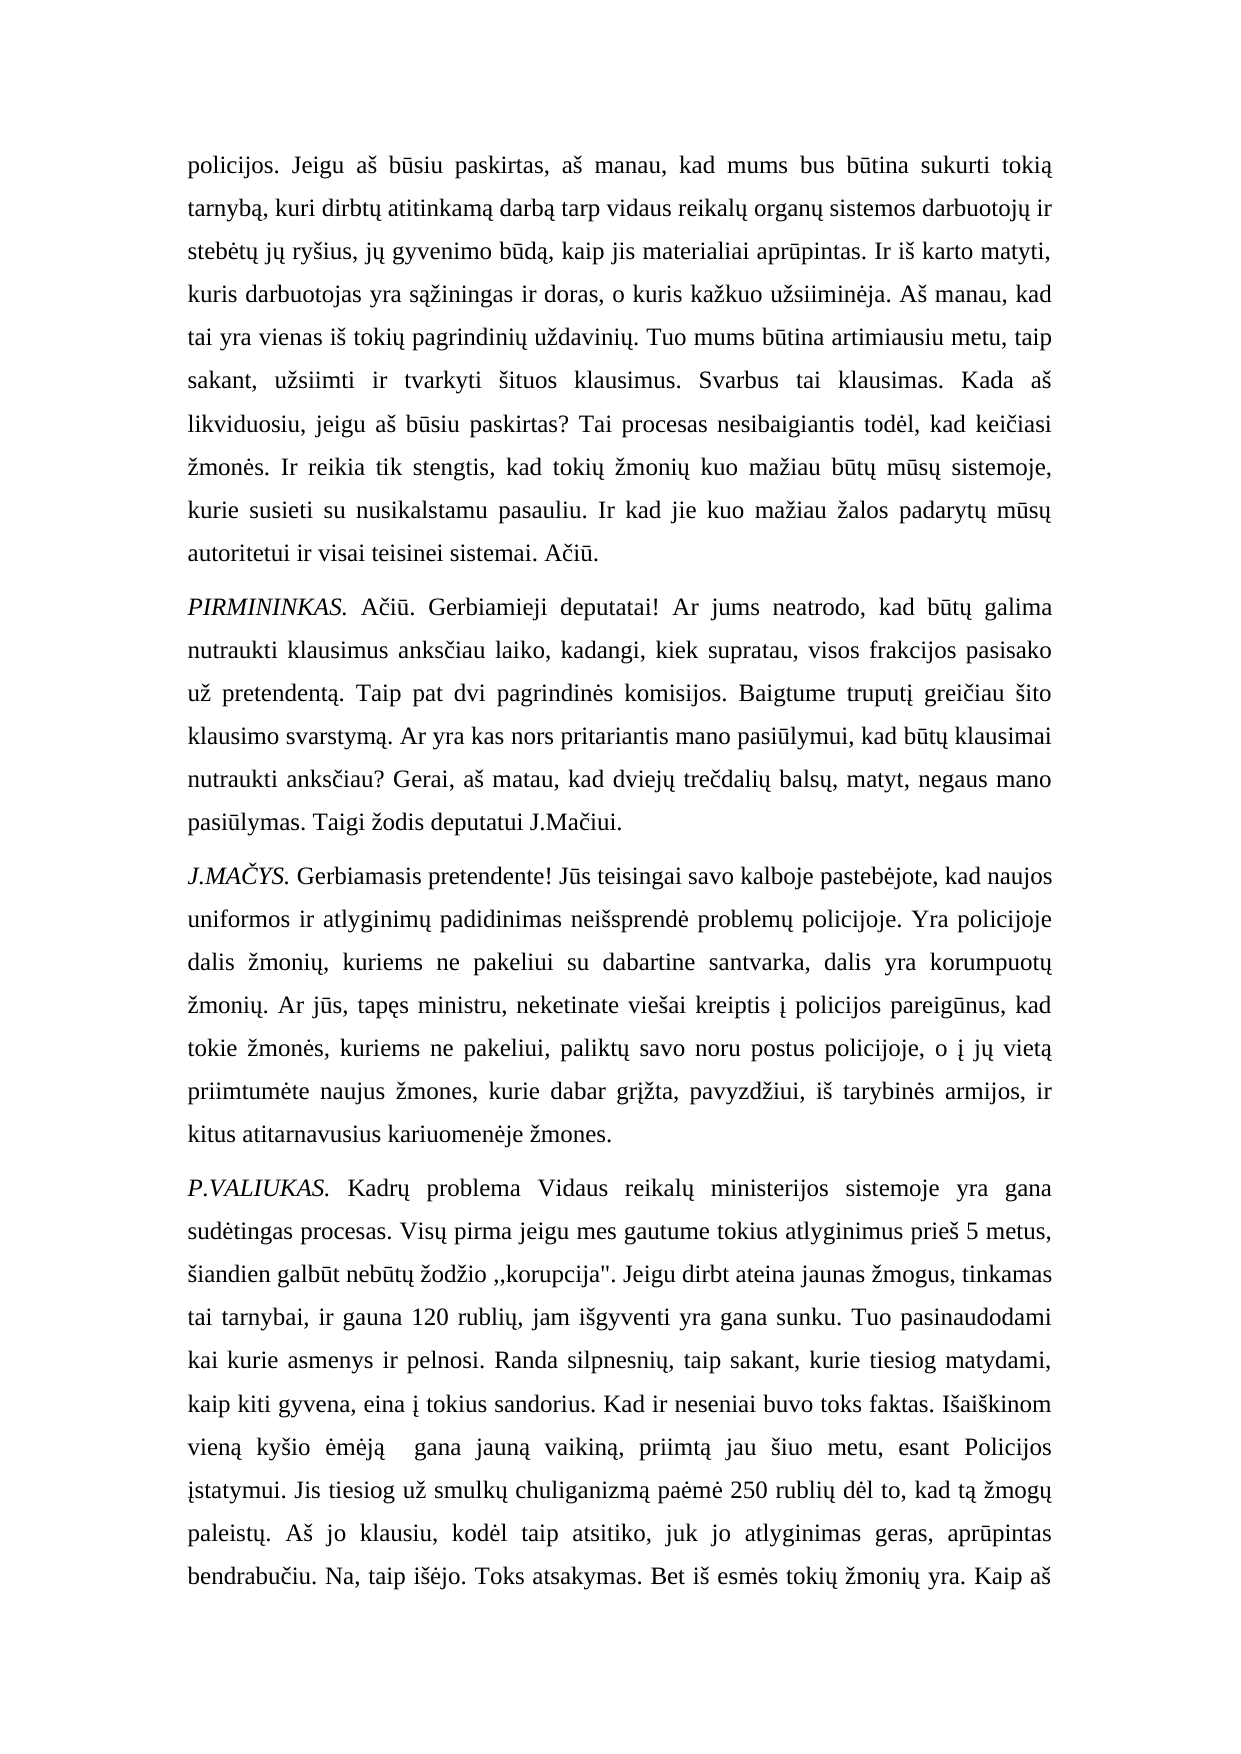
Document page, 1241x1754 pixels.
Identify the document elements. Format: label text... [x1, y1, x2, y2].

text PIRMININKAS. Ačiū. Gerbiamieji deputatai! Ar jums neatrodo, kad būtų galima nutraukti klausimus anksčiau laiko, kadangi, kiek supratau, visos frakcijos pasisako už pretendentą. Taip pat dvi pagrindinės komisijos. Baigtume truputį greičiau šito klausimo svarstymą. Ar yra kas nors pritariantis mano pasiūlymui, kad būtų klausimai nutraukti anksčiau? Gerai, aš matau, kad dviejų trečdalių balsų, matyt, negaus mano pasiūlymas. Taigi žodis deputatui J.Mačiui. [187, 592, 1053, 836]
text policijos. Jeigu aš būsiu paskirtas, aš manau, kad mums bus būtina sukurti tokią tarnybą, kuri dirbtų atitinkamą darbą tarp vidaus reikalų organų sistemos darbuotojų ir stebėtų jų ryšius, jų gyvenimo būdą, kaip jis materialiai aprūpintas. Ir iš karto matyti, kuris darbuotojas yra sąžiningas ir doras, o kuris kažkuo užsiiminėja. Aš manau, kad tai yra vienas iš tokių pagrindinių uždavinių. Tuo mums būtina artimiausiu metu, taip sakant, užsiimti ir tvarkyti šituos klausimus. Svarbus tai klausimas. Kada aš likviduosiu, jeigu aš būsiu paskirtas? Tai procesas nesibaigiantis todėl, kad keičiasi žmonės. Ir reikia tik stengtis, kad tokių žmonių kuo mažiau būtų mūsų sistemoje, kurie susieti su nusikalstamu pasauliu. Ir kad jie kuo mažiau žalos padarytų mūsų autoritetui ir visai teisinei sistemai. Ačiū. [187, 150, 1053, 567]
text P.VALIUKAS. Kadrų problema Vidaus reikalų ministerijos sistemoje yra gana sudėtingas procesas. Visų pirma jeigu mes gautume tokius atlyginimus prieš 5 metus, šiandien galbūt nebūtų žodžio ,,korupcija". Jeigu dirbt ateina jaunas žmogus, tinkamas tai tarnybai, ir gauna 120 rublių, jam išgyventi yra gana sunku. Tuo pasinaudodami kai kurie asmenys ir pelnosi. Randa silpnesnių, taip sakant, kurie tiesiog matydami, kaip kiti gyvena, eina į tokius sandorius. Kad ir neseniai buvo toks faktas. Išaiškinom vieną kyšio ėmėją gana jauną vaikiną, priimtą jau šiuo metu, esant Policijos įstatymui. Jis tiesiog už smulkų chuliganizmą paėmė 250 rublių dėl to, kad tą žmogų paleistų. Aš jo klausiu, kodėl taip atsitiko, juk jo atlyginimas geras, aprūpintas bendrabučiu. Na, taip išėjo. Toks atsakymas. Bet iš esmės tokių žmonių yra. Kaip aš [187, 1173, 1053, 1590]
text J.MAČYS. Gerbiamasis pretendente! Jūs teisingai savo kalboje pastebėjote, kad naujos uniformos ir atlyginimų padidinimas neišsprendė problemų policijoje. Yra policijoje dalis žmonių, kuriems ne pakeliui su dabartine santvarka, dalis yra korumpuotų žmonių. Ar jūs, tapęs ministru, neketinate viešai kreiptis į policijos pareigūnus, kad tokie žmonės, kuriems ne pakeliui, paliktų savo noru postus policijoje, o į jų vietą priimtumėte naujus žmones, kurie dabar grįžta, pavyzdžiui, iš tarybinės armijos, ir kitus atitarnavusius kariuomenėje žmones. [187, 861, 1053, 1148]
